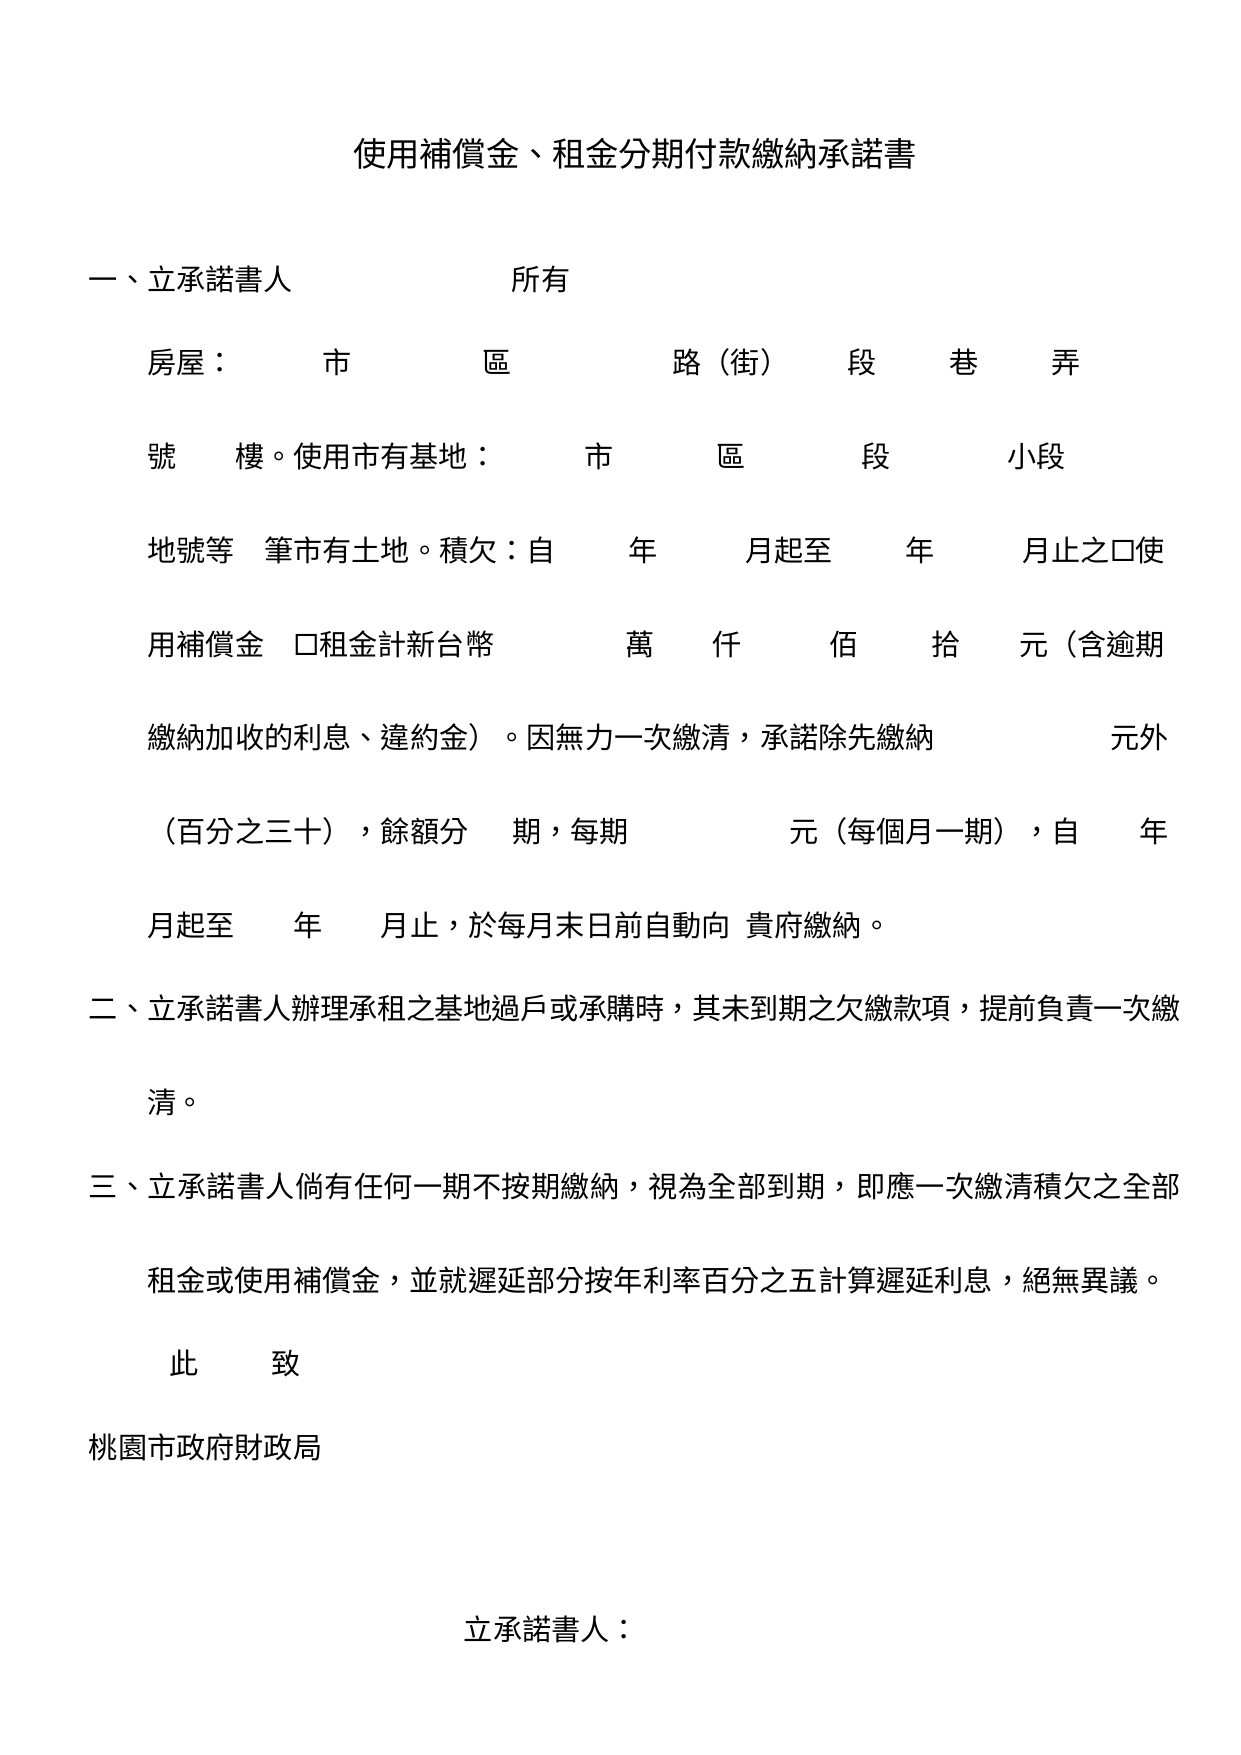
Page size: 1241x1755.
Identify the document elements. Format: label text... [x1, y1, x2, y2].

text 二、立承諾書人辦理承租之基地過戶或承購時，其未到期之欠繳款項，提前負責一次繳清。 [89, 965, 1181, 1122]
text 桃園市政府財政局 [89, 1404, 1181, 1466]
text 此 致 [89, 1320, 1181, 1383]
text 三、立承諾書人倘有任何一期不按期繳納，視為全部到期，即應一次繳清積欠之全部租金或使用補償金，並就遲延部分按年利率百分之五計算遲延利息，絕無異議。 [89, 1143, 1181, 1299]
text 立承諾書人： [464, 1586, 1181, 1648]
text 使用補償金、租金分期付款繳納承諾書 [89, 111, 1181, 173]
text 一、立承諾書人 所有 [89, 236, 1181, 298]
text 房屋： 市 區 路（街） 段 巷 弄 號 樓。使用市有基地： 市 區 段 小段 地號等 筆市有土地。積欠：自 年 月起至 年 月止之使用補償金 租金計新台幣 萬 仟 佰 拾 元（含逾期繳納加收的利息、違約金）。因無力一次繳清，承諾除先繳納 元外（百分之三十），餘額分 期，每期 元（每個月一期），自 年 月起至 年 月止，於每月末日前自動向 貴府繳納。 [147, 319, 1181, 944]
